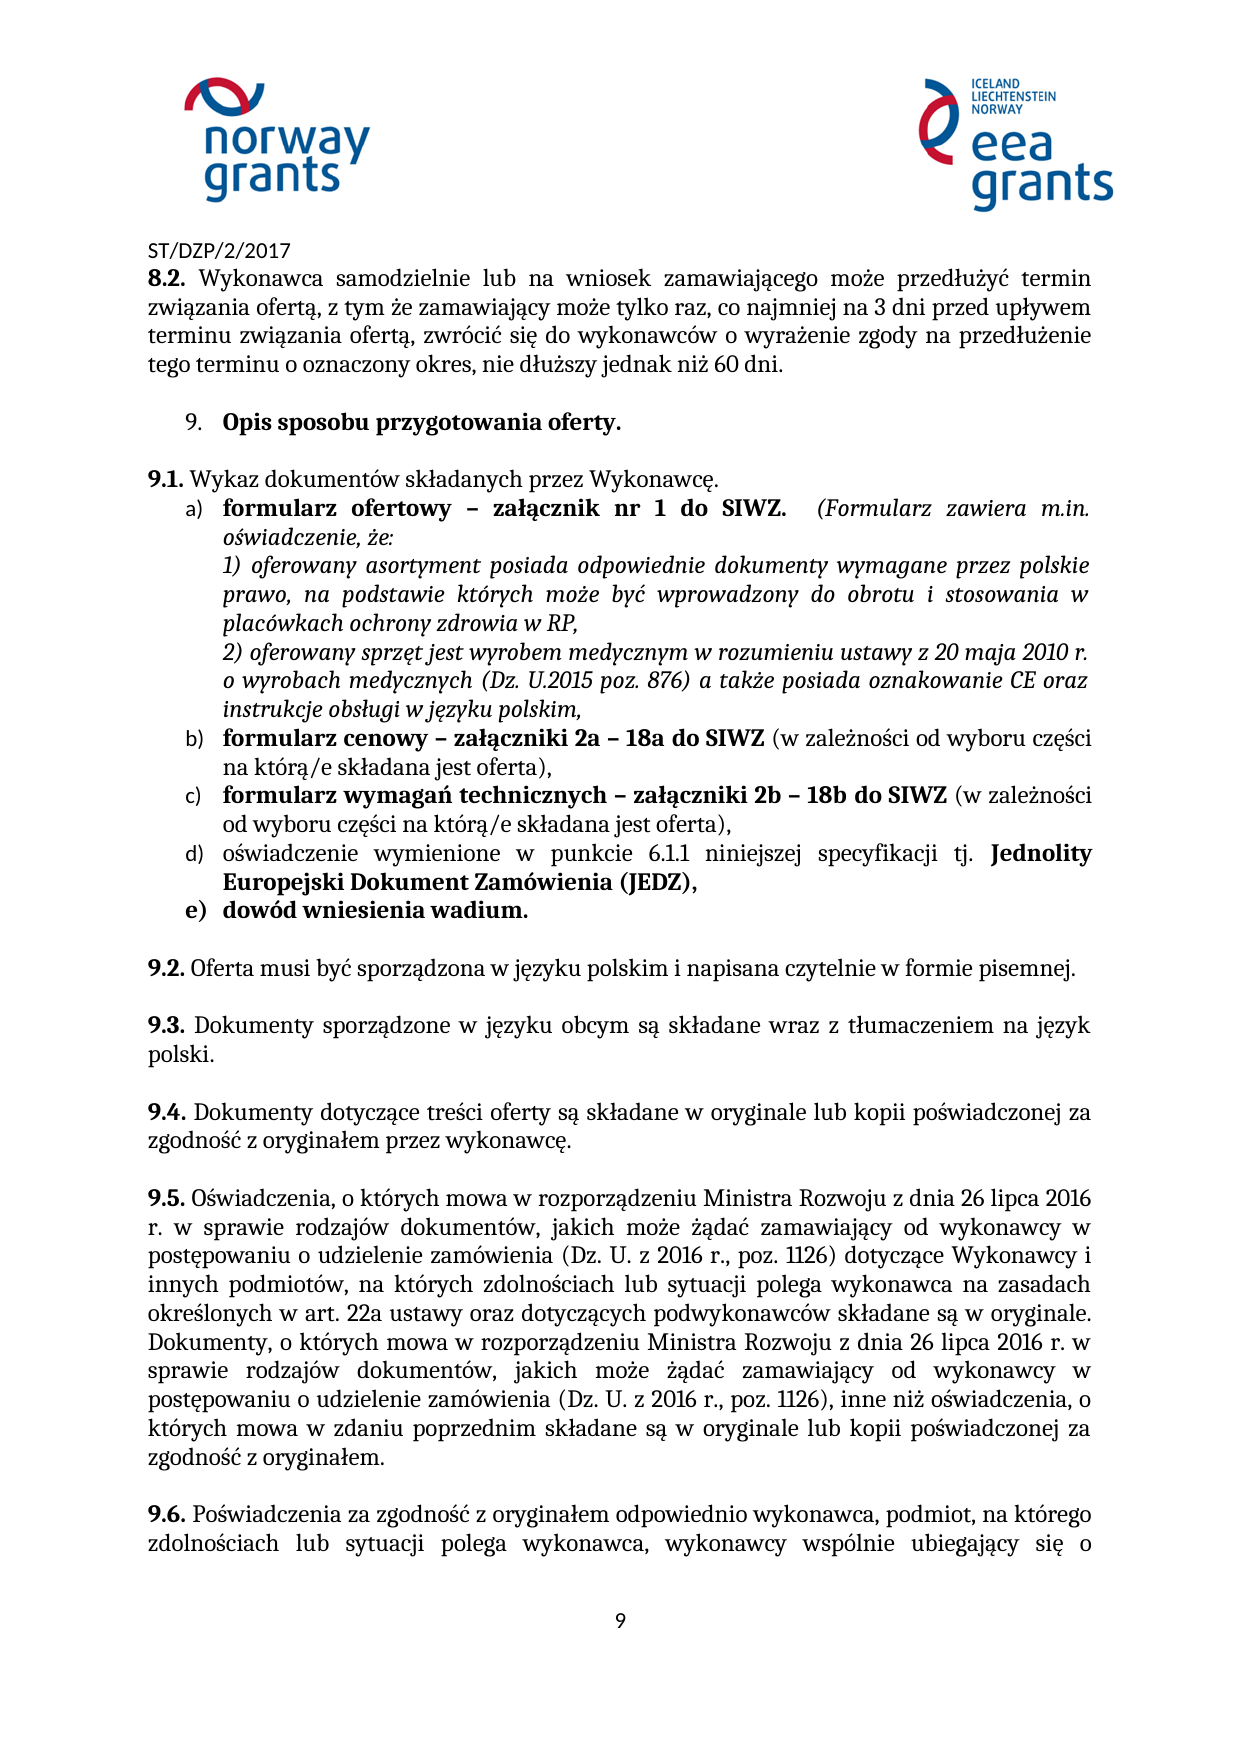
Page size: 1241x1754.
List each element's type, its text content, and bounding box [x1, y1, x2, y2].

text 9.2. Oferta musi być sporządzona w języku polskim i napisana czytelnie w formie pisemnej. [148, 954, 1093, 983]
list dowód wniesienia wadium. [185, 896, 1093, 925]
list oświadczenie wymienione w punkcie 6.1.1 niniejszej specyfikacji tj. Jednolity Europejski Dokument Zamówienia (JEDZ), [185, 839, 1093, 896]
list formularz wymagań technicznych – załączniki 2b – 18b do SIWZ (w zależności od wyboru części na którą/e składana jest oferta), [185, 781, 1093, 839]
text 1) oferowany asortyment posiada odpowiednie dokumenty wymagane przez polskie prawo, na podstawie których może być wprowadzony do obrotu i stosowania w placówkach ochrony zdrowia w RP, [223, 551, 1093, 638]
list Opis sposobu przygotowania oferty. [185, 408, 1093, 436]
list formularz cenowy – załączniki 2a – 18a do SIWZ (w zależności od wyboru części na którą/e składana jest oferta), [185, 724, 1093, 781]
text 9.1. Wykaz dokumentów składanych przez Wykonawcę. [148, 465, 1093, 494]
text 9.6. Poświadczenia za zgodność z oryginałem odpowiednio wykonawca, podmiot, na którego zdolnościach lub sytuacji polega wykonawca, wykonawcy wspólnie ubiegający się o [148, 1500, 1093, 1558]
text 9.5. Oświadczenia, o których mowa w rozporządzeniu Ministra Rozwoju z dnia 26 lipca 2016 r. w sprawie rodzajów dokumentów, jakich może żądać zamawiający od wykonawcy w postępowaniu o udzielenie zamówienia (Dz. U. z 2016 r., poz. 1126) dotyczące Wykonawcy i innych podmiotów, na których zdolnościach lub sytuacji polega wykonawca na zasadach określonych w art. 22a ustawy oraz dotyczących podwykonawców składane są w oryginale. Dokumenty, o których mowa w rozporządzeniu Ministra Rozwoju z dnia 26 lipca 2016 r. w sprawie rodzajów dokumentów, jakich może żądać zamawiający od wykonawcy w postępowaniu o udzielenie zamówienia (Dz. U. z 2016 r., poz. 1126), inne niż oświadczenia, o których mowa w zdaniu poprzednim składane są w oryginale lub kopii poświadczonej za zgodność z oryginałem. [148, 1184, 1093, 1471]
text 2) oferowany sprzęt jest wyrobem medycznym w rozumieniu ustawy z 20 maja 2010 r. o wyrobach medycznych (Dz. U.2015 poz. 876) a także posiada oznakowanie CE oraz instrukcje obsługi w języku polskim, [223, 638, 1093, 724]
text 8.2. Wykonawca samodzielnie lub na wniosek zamawiającego może przedłużyć termin związania ofertą, z tym że zamawiający może tylko raz, co najmniej na 3 dni przed upływem terminu związania ofertą, zwrócić się do wykonawców o wyrażenie zgody na przedłużenie tego terminu o oznaczony okres, nie dłuższy jednak niż 60 dni. [148, 264, 1093, 379]
text 9.4. Dokumenty dotyczące treści oferty są składane w oryginale lub kopii poświadczonej za zgodność z oryginałem przez wykonawcę. [148, 1098, 1093, 1155]
text 9.3. Dokumenty sporządzone w języku obcym są składane wraz z tłumaczeniem na język polski. [148, 1011, 1093, 1069]
list formularz ofertowy – załącznik nr 1 do SIWZ. (Formularz zawiera m.in. oświadczenie, że: [185, 494, 1093, 551]
